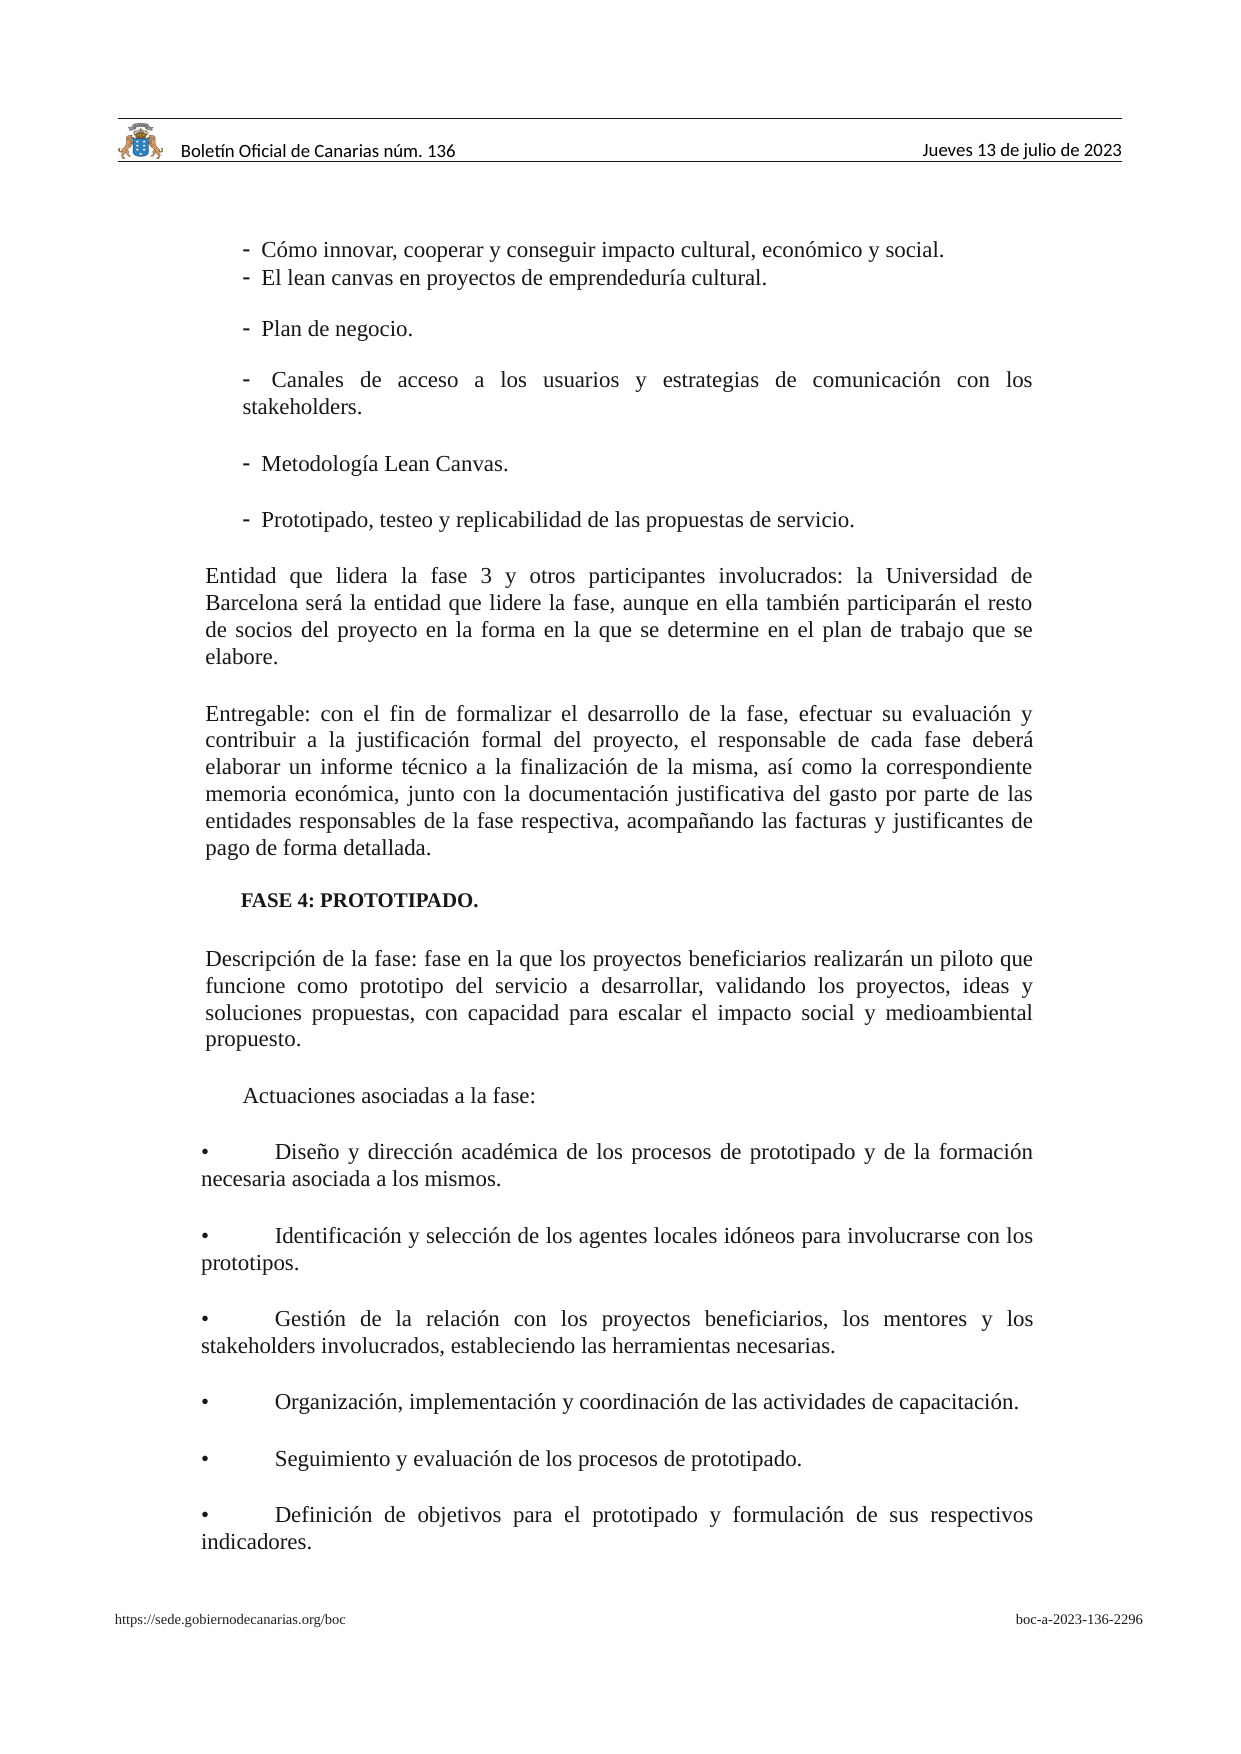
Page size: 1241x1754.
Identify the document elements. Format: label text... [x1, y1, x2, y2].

text ‑ Canales de acceso a los usuarios y estrategias de comunicación con los stakeholders. [242, 366, 1035, 419]
list Organización, implementación y coordinación de las actividades de capacitación. [201, 1388, 1035, 1415]
text Entidad que lidera la fase 3 y otros participantes involucrados: la Universidad de Barcelona será la entidad que lidere la fase, aunque en ella también participarán el resto de socios del proyecto en la forma en la que se determine en el plan de trabajo que se elabore. [205, 562, 1035, 669]
text ‑ Plan de negocio. [242, 315, 1035, 341]
text FASE 4: PROTOTIPADO. [241, 888, 1035, 912]
list Definición de objetivos para el prototipado y formulación de sus respectivos indicadores. [201, 1501, 1035, 1554]
list Diseño y dirección académica de los procesos de prototipado y de la formación necesaria asociada a los mismos. [201, 1138, 1035, 1192]
text Entregable: con el fin de formalizar el desarrollo de la fase, efectuar su evaluación y contribuir a la justificación formal del proyecto, el responsable de cada fase deberá elaborar un informe técnico a la finalización de la misma, así como la correspondiente memoria económica, junto con la documentación justificativa del gasto por parte de las entidades responsables de la fase respectiva, acompañando las facturas y justificantes de pago de forma detallada. [205, 699, 1035, 860]
list Seguimiento y evaluación de los procesos de prototipado. [201, 1445, 1035, 1471]
text ‑ Metodología Lean Canvas. [242, 449, 1035, 476]
text ‑ El lean canvas en proyectos de emprendeduría cultural. [242, 264, 1035, 291]
list Gestión de la relación con los proyectos beneficiarios, los mentores y los stakeholders involucrados, estableciendo las herramientas necesarias. [201, 1305, 1035, 1358]
text ‑ Cómo innovar, cooperar y conseguir impacto cultural, económico y social. [242, 236, 1035, 263]
text Actuaciones asociadas a la fase: [242, 1082, 1035, 1108]
list Identificación y selección de los agentes locales idóneos para involucrarse con los prototipos. [201, 1222, 1035, 1275]
text Descripción de la fase: fase en la que los proyectos beneficiarios realizarán un piloto que funcione como prototipo del servicio a desarrollar, validando los proyectos, ideas y soluciones propuestas, con capacidad para escalar el impacto social y medioambiental propuesto. [205, 945, 1035, 1052]
text ‑ Prototipado, testeo y replicabilidad de las propuestas de servicio. [242, 506, 1035, 532]
